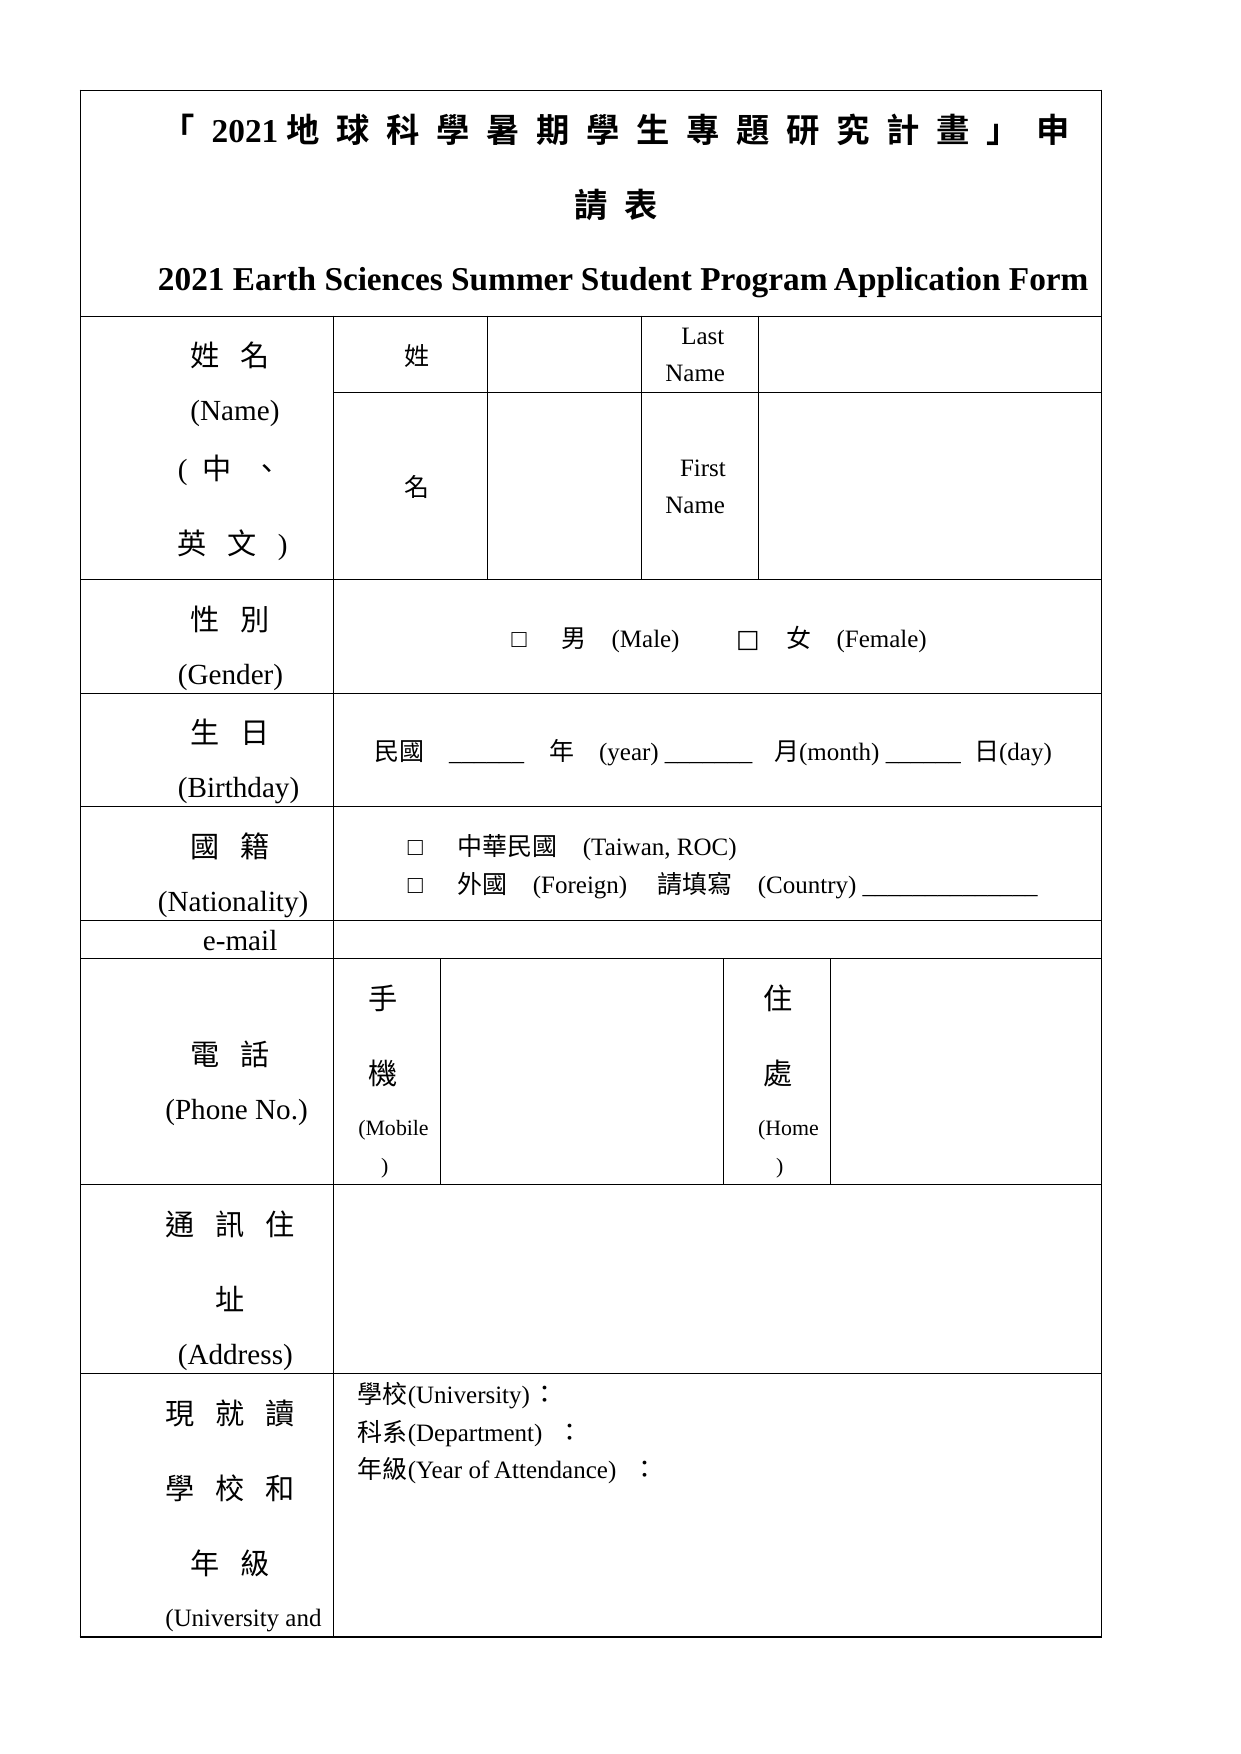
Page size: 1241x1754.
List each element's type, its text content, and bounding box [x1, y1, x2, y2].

table_cell [441, 959, 723, 1184]
table_cell [334, 921, 1101, 958]
table_cell e-mail [81, 921, 333, 958]
table_cell 男 (Male) □ 女 (Female) [334, 580, 1101, 693]
table_cell [759, 317, 1101, 392]
table_cell 生日 (Birthday) [81, 694, 333, 806]
table_cell 通訊住址 (Address) [81, 1185, 333, 1373]
table_cell 民國 ______ 年 (year) _______ 月(month) ______ 日(day) [334, 694, 1101, 806]
table_cell [488, 393, 641, 579]
table_cell 學校(University)： 科系(Department)： 年級(Year of Attendance)： [334, 1374, 1101, 1636]
table_cell 手機 (Mobile) [334, 959, 440, 1184]
table_cell 中華民國 (Taiwan, ROC) 外國 (Foreign) 請填寫 (Country) ______________ [334, 807, 1101, 920]
table_cell 國籍 (Nationality) [81, 807, 333, 920]
table_cell 現就讀學校和年級 (University and [81, 1374, 333, 1636]
table_cell [831, 959, 1101, 1184]
table_cell [334, 1185, 1101, 1373]
table_cell 性別 (Gender) [81, 580, 333, 693]
table_header 「2021地球科學暑期學生專題研究計畫」申請表 2021 Earth Sciences Summer Student Program Application Form [81, 91, 1101, 316]
table_cell 住處 (Home) [724, 959, 830, 1184]
table_cell 姓 [334, 317, 487, 392]
table_cell 名 [334, 393, 487, 579]
table_cell 姓名 (Name) (中、英文) [81, 317, 333, 579]
table_cell 電話 (Phone No.) [81, 959, 333, 1184]
table_cell Last Name [642, 317, 758, 392]
table_cell [759, 393, 1101, 579]
table_cell First Name [642, 393, 758, 579]
table_cell [488, 317, 641, 392]
